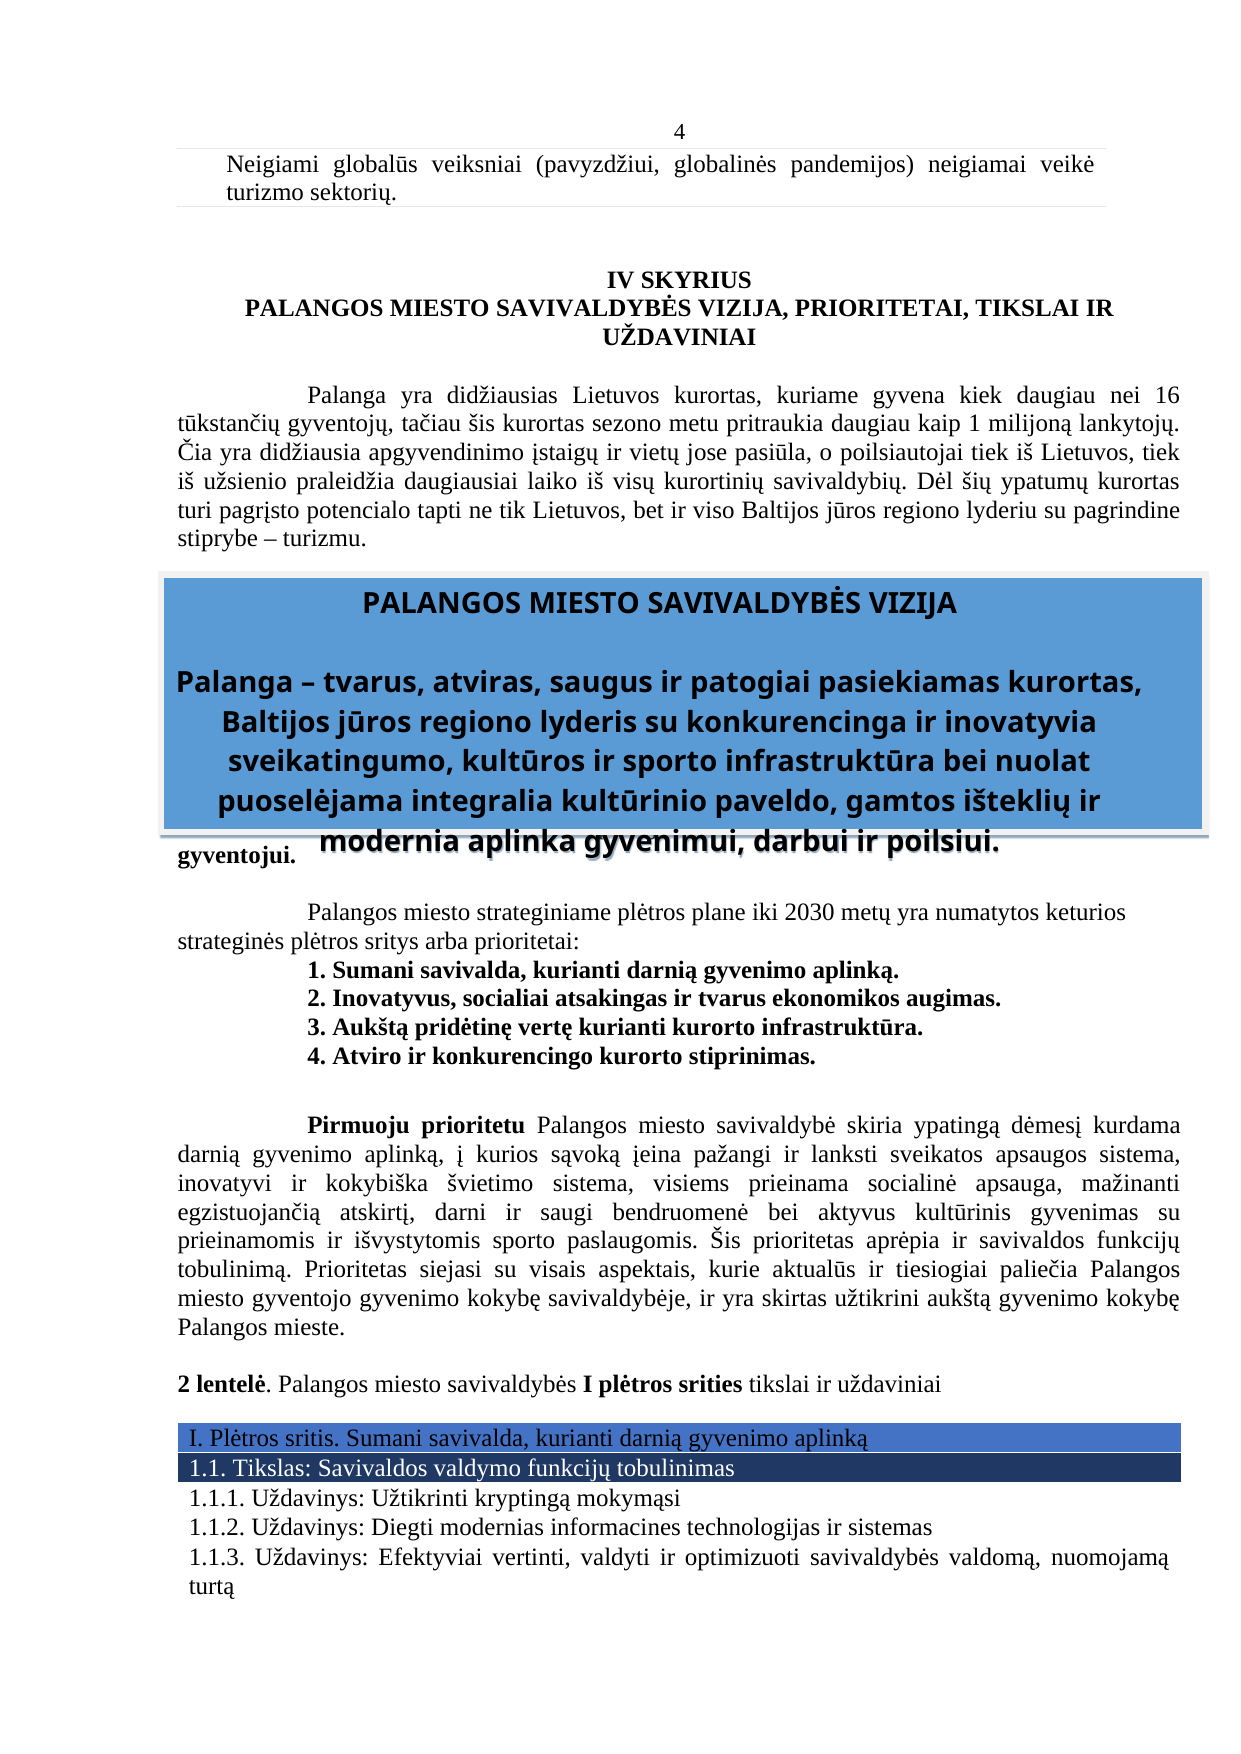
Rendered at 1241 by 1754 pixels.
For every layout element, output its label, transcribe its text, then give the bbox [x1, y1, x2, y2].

table_header I. Plėtros sritis. Sumani savivalda, kurianti darnią gyvenimo aplinką [178, 1423, 1181, 1452]
text Palanga yra didžiausias Lietuvos kurortas, kuriame gyvena kiek daugiau nei 16 tūkstančių gyventojų, tačiau šis kurortas sezono metu pritraukia daugiau kaip 1 milijoną lankytojų. Čia yra didžiausia apgyvendinimo įstaigų ir vietų jose pasiūla, o poilsiautojai tiek iš Lietuvos, tiek iš užsienio praleidžia daugiausiai laiko iš visų kurortinių savivaldybių. Dėl šių ypatumų kurortas turi pagrįsto potencialo tapti ne tik Lietuvos, bet ir viso Baltijos jūros regiono lyderiu su pagrindine stiprybe – turizmu. [177, 380, 1181, 552]
table_cell 1.1.1. Uždavinys: Užtikrinti kryptingą mokymąsi [178, 1483, 1181, 1511]
text 1. Sumani savivalda, kurianti darnią gyvenimo aplinką. [177, 955, 1181, 983]
text IV SKYRIUS [177, 265, 1181, 293]
text Pirmuoju prioritetu Palangos miesto savivaldybė skiria ypatingą dėmesį kurdama darnią gyvenimo aplinką, į kurios sąvoką įeina pažangi ir lanksti sveikatos apsaugos sistema, inovatyvi ir kokybiška švietimo sistema, visiems prieinama socialinė apsauga, mažinanti egzistuojančią atskirtį, darni ir saugi bendruomenė bei aktyvus kultūrinis gyvenimas su prieinamomis ir išvystytomis sporto paslaugomis. Šis prioritetas aprėpia ir savivaldos funkcijų tobulinimą. Prioritetas siejasi su visais aspektais, kurie aktualūs ir tiesiogiai paliečia Palangos miesto gyventojo gyvenimo kokybę savivaldybėje, ir yra skirtas užtikrini aukštą gyvenimo kokybę Palangos mieste. [177, 1110, 1181, 1340]
table_cell  Neigiami globalūs veiksniai (pavyzdžiui, globalinės pandemijos) neigiamai veikė turizmo sektorių. [177, 149, 1106, 206]
table_cell 1.1. Tikslas: Savivaldos valdymo funkcijų tobulinimas [178, 1453, 1181, 1482]
text Palangos miesto strateginiame plėtros plane iki 2030 metų yra numatytos keturios strateginės plėtros sritys arba prioritetai: [177, 897, 1181, 955]
table_cell 1.1.3. Uždavinys: Efektyviai vertinti, valdyti ir optimizuoti savivaldybės valdomą, nuomojamą turtą [178, 1542, 1181, 1600]
text 3. Aukštą pridėtinę vertę kurianti kurorto infrastruktūra. [177, 1012, 1181, 1041]
table_cell 1.1.2. Uždavinys: Diegti modernias informacines technologijas ir sistemas [178, 1513, 1181, 1541]
text PALANGOS MIESTO SAVIVALDYBĖS VIZIJA, PRIORITETAI, TIKSLAI IR UŽDAVINIAI [177, 293, 1181, 351]
text 4. Atviro ir konkurencingo kurorto stiprinimas. [177, 1041, 1181, 1070]
text 2. Inovatyvus, socialiai atsakingas ir tvarus ekonomikos augimas. [177, 983, 1181, 1012]
text 2 lentelė. Palangos miesto savivaldybės I plėtros srities tikslai ir uždaviniai [177, 1369, 1181, 1398]
text Būtų tvarus, modernus ir patogus miestas tiek turistui, tiek nuolatiniam miesto gyventojui. [177, 840, 1181, 868]
